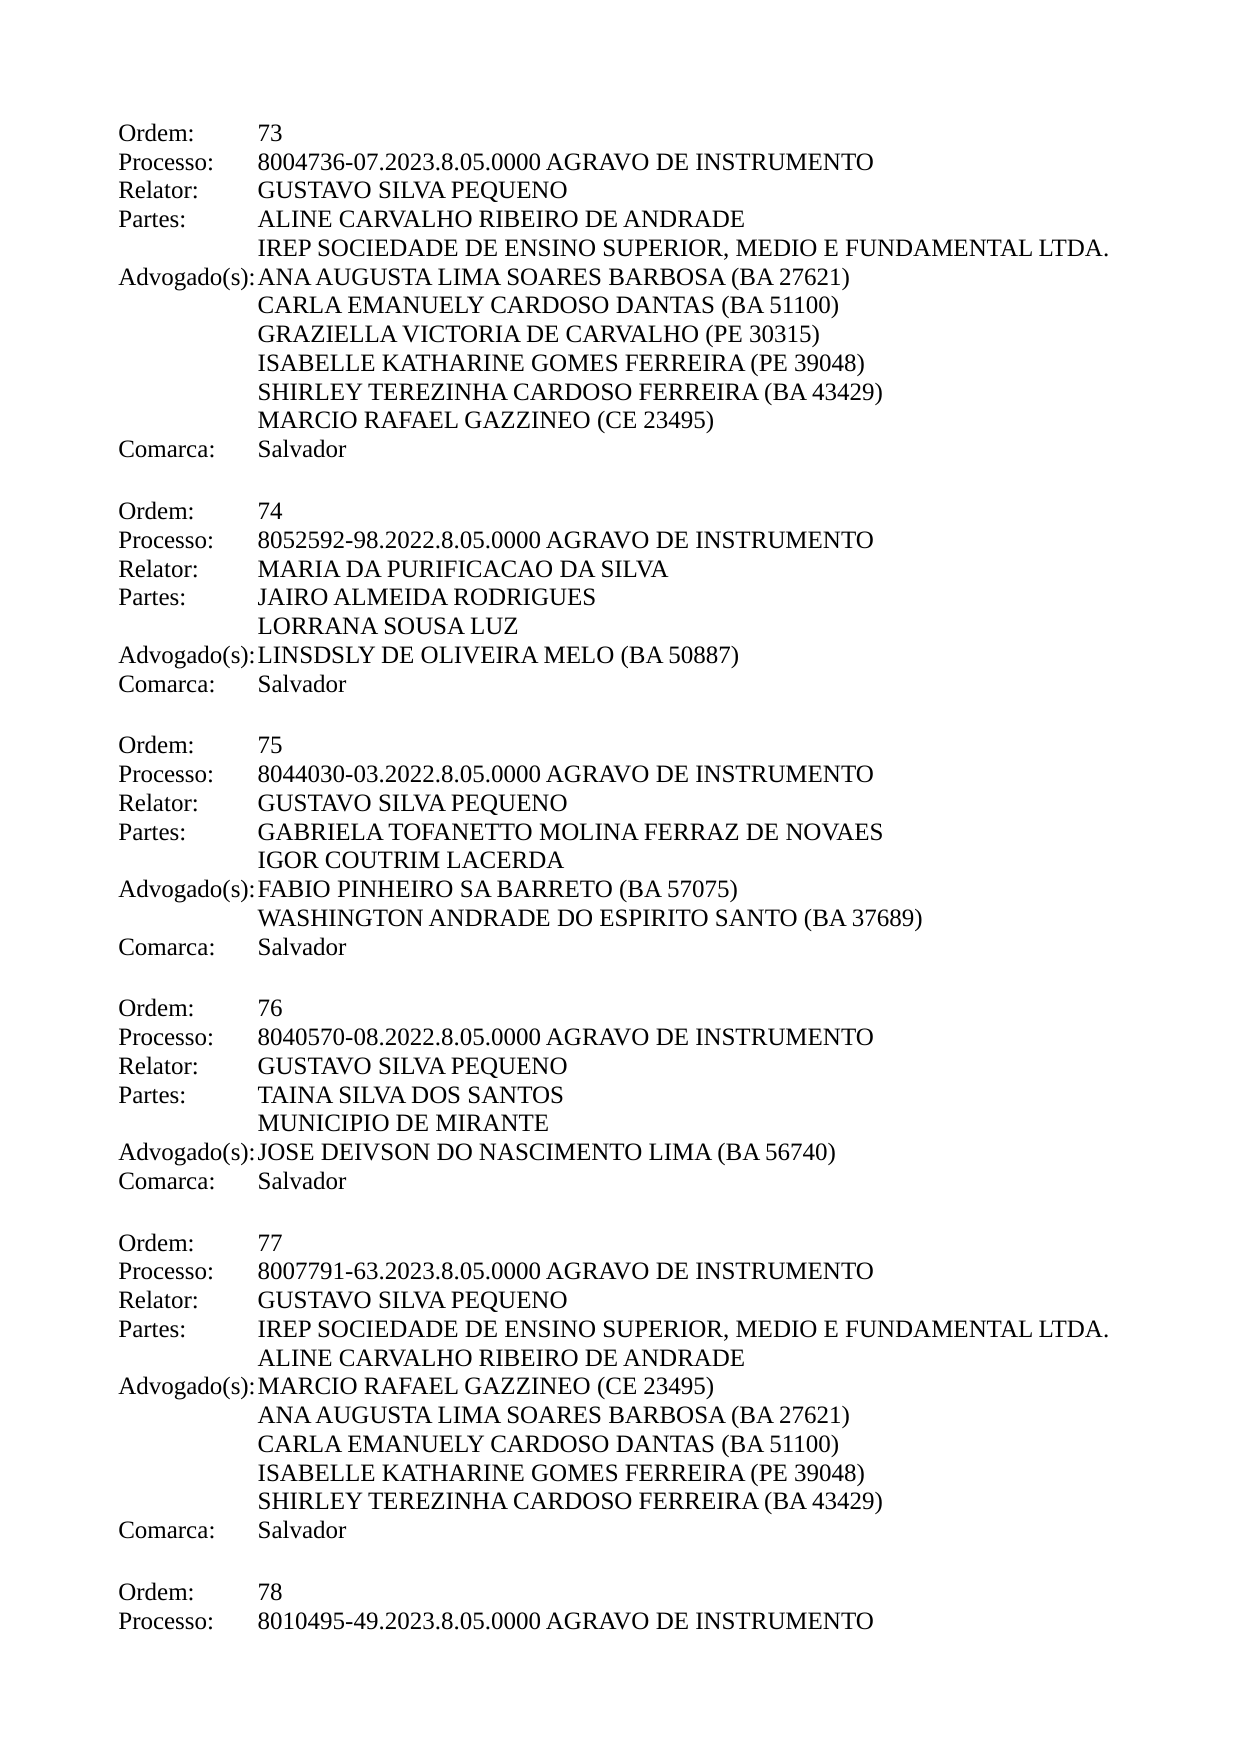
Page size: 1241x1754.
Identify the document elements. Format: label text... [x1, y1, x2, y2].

table_cell ISABELLE KATHARINE GOMES FERREIRA (PE 39048) [258, 348, 1113, 377]
table_cell [118, 1109, 257, 1137]
table_cell Processo: [118, 525, 257, 554]
table_cell LINSDSLY DE OLIVEIRA MELO (BA 50887) [258, 640, 877, 669]
table_cell Relator: [118, 176, 257, 204]
table_cell GUSTAVO SILVA PEQUENO [258, 176, 1113, 204]
table_cell Advogado(s): [118, 874, 257, 903]
table_cell Salvador [258, 434, 1113, 463]
table_cell Partes: [118, 817, 257, 845]
table_cell WASHINGTON ANDRADE DO ESPIRITO SANTO (BA 37689) [258, 903, 926, 932]
table_cell ISABELLE KATHARINE GOMES FERREIRA (PE 39048) [258, 1458, 1113, 1486]
table_cell Comarca: [118, 1515, 257, 1544]
table_header Ordem: [118, 730, 257, 759]
table_cell 8004736-07.2023.8.05.0000 AGRAVO DE INSTRUMENTO [258, 147, 1113, 176]
table_cell [118, 1486, 257, 1515]
table_cell [118, 1429, 257, 1458]
table_header Ordem: [118, 994, 257, 1022]
table_cell [118, 348, 257, 377]
table_cell IREP SOCIEDADE DE ENSINO SUPERIOR, MEDIO E FUNDAMENTAL LTDA. [258, 1314, 1113, 1343]
table_header 77 [258, 1228, 1113, 1256]
table_cell Relator: [118, 788, 257, 817]
table_header Ordem: [118, 1577, 257, 1606]
table_cell CARLA EMANUELY CARDOSO DANTAS (BA 51100) [258, 1429, 1113, 1458]
table_header 74 [258, 496, 877, 525]
table_cell GUSTAVO SILVA PEQUENO [258, 1285, 1113, 1314]
table_cell ANA AUGUSTA LIMA SOARES BARBOSA (BA 27621) [258, 1400, 1113, 1429]
table_cell Processo: [118, 759, 257, 788]
table_cell JOSE DEIVSON DO NASCIMENTO LIMA (BA 56740) [258, 1137, 877, 1166]
table_cell GUSTAVO SILVA PEQUENO [258, 1051, 877, 1080]
table_cell GUSTAVO SILVA PEQUENO [258, 788, 926, 817]
table_header 73 [258, 118, 1113, 147]
table_cell Salvador [258, 1515, 1113, 1544]
table_cell Processo: [118, 1256, 257, 1285]
table_cell GRAZIELLA VICTORIA DE CARVALHO (PE 30315) [258, 319, 1113, 348]
table_cell SHIRLEY TEREZINHA CARDOSO FERREIRA (BA 43429) [258, 377, 1113, 406]
table_cell SHIRLEY TEREZINHA CARDOSO FERREIRA (BA 43429) [258, 1486, 1113, 1515]
table_cell 8007791-63.2023.8.05.0000 AGRAVO DE INSTRUMENTO [258, 1256, 1113, 1285]
table_cell [118, 233, 257, 262]
table_cell Processo: [118, 1606, 257, 1634]
table_cell [118, 1343, 257, 1371]
table_cell Partes: [118, 204, 257, 233]
table_cell FABIO PINHEIRO SA BARRETO (BA 57075) [258, 874, 926, 903]
table_cell Comarca: [118, 932, 257, 960]
table_cell GABRIELA TOFANETTO MOLINA FERRAZ DE NOVAES [258, 817, 926, 845]
table_cell [118, 903, 257, 932]
table_cell MARIA DA PURIFICACAO DA SILVA [258, 554, 877, 582]
table_cell 8052592-98.2022.8.05.0000 AGRAVO DE INSTRUMENTO [258, 525, 877, 554]
table_cell Advogado(s): [118, 640, 257, 669]
table_cell Processo: [118, 1022, 257, 1051]
table_header 75 [258, 730, 926, 759]
table_cell JAIRO ALMEIDA RODRIGUES [258, 583, 877, 611]
table_cell 8010495-49.2023.8.05.0000 AGRAVO DE INSTRUMENTO [258, 1606, 877, 1634]
table_cell TAINA SILVA DOS SANTOS [258, 1080, 877, 1108]
table_cell [118, 845, 257, 874]
table_cell Comarca: [118, 1166, 257, 1195]
table_cell 8044030-03.2022.8.05.0000 AGRAVO DE INSTRUMENTO [258, 759, 926, 788]
table_cell Relator: [118, 554, 257, 582]
table_cell MARCIO RAFAEL GAZZINEO (CE 23495) [258, 1371, 1113, 1400]
table_cell [118, 377, 257, 406]
table_cell [118, 291, 257, 319]
table_cell ALINE CARVALHO RIBEIRO DE ANDRADE [258, 1343, 1113, 1371]
table_cell [118, 611, 257, 640]
table_cell Salvador [258, 669, 877, 697]
table_cell Advogado(s): [118, 262, 257, 291]
table_cell Processo: [118, 147, 257, 176]
table_cell Partes: [118, 1080, 257, 1108]
table_cell MUNICIPIO DE MIRANTE [258, 1109, 877, 1137]
table_cell IREP SOCIEDADE DE ENSINO SUPERIOR, MEDIO E FUNDAMENTAL LTDA. [258, 233, 1113, 262]
table_header 78 [258, 1577, 877, 1606]
table_cell LORRANA SOUSA LUZ [258, 611, 877, 640]
table_header Ordem: [118, 496, 257, 525]
table_cell ANA AUGUSTA LIMA SOARES BARBOSA (BA 27621) [258, 262, 1113, 291]
table_header 76 [258, 994, 877, 1022]
table_cell 8040570-08.2022.8.05.0000 AGRAVO DE INSTRUMENTO [258, 1022, 877, 1051]
table_cell CARLA EMANUELY CARDOSO DANTAS (BA 51100) [258, 291, 1113, 319]
table_cell MARCIO RAFAEL GAZZINEO (CE 23495) [258, 406, 1113, 434]
table_header Ordem: [118, 118, 257, 147]
table_cell Relator: [118, 1285, 257, 1314]
table_cell [118, 1458, 257, 1486]
table_header Ordem: [118, 1228, 257, 1256]
table_cell [118, 319, 257, 348]
table_cell Partes: [118, 1314, 257, 1343]
table_cell Salvador [258, 1166, 877, 1195]
table_cell Advogado(s): [118, 1137, 257, 1166]
table_cell [118, 1400, 257, 1429]
table_cell Salvador [258, 932, 926, 960]
table_cell IGOR COUTRIM LACERDA [258, 845, 926, 874]
table_cell ALINE CARVALHO RIBEIRO DE ANDRADE [258, 204, 1113, 233]
table_cell Partes: [118, 583, 257, 611]
table_cell Advogado(s): [118, 1371, 257, 1400]
table_cell Comarca: [118, 669, 257, 697]
table_cell Comarca: [118, 434, 257, 463]
table_cell [118, 406, 257, 434]
table_cell Relator: [118, 1051, 257, 1080]
